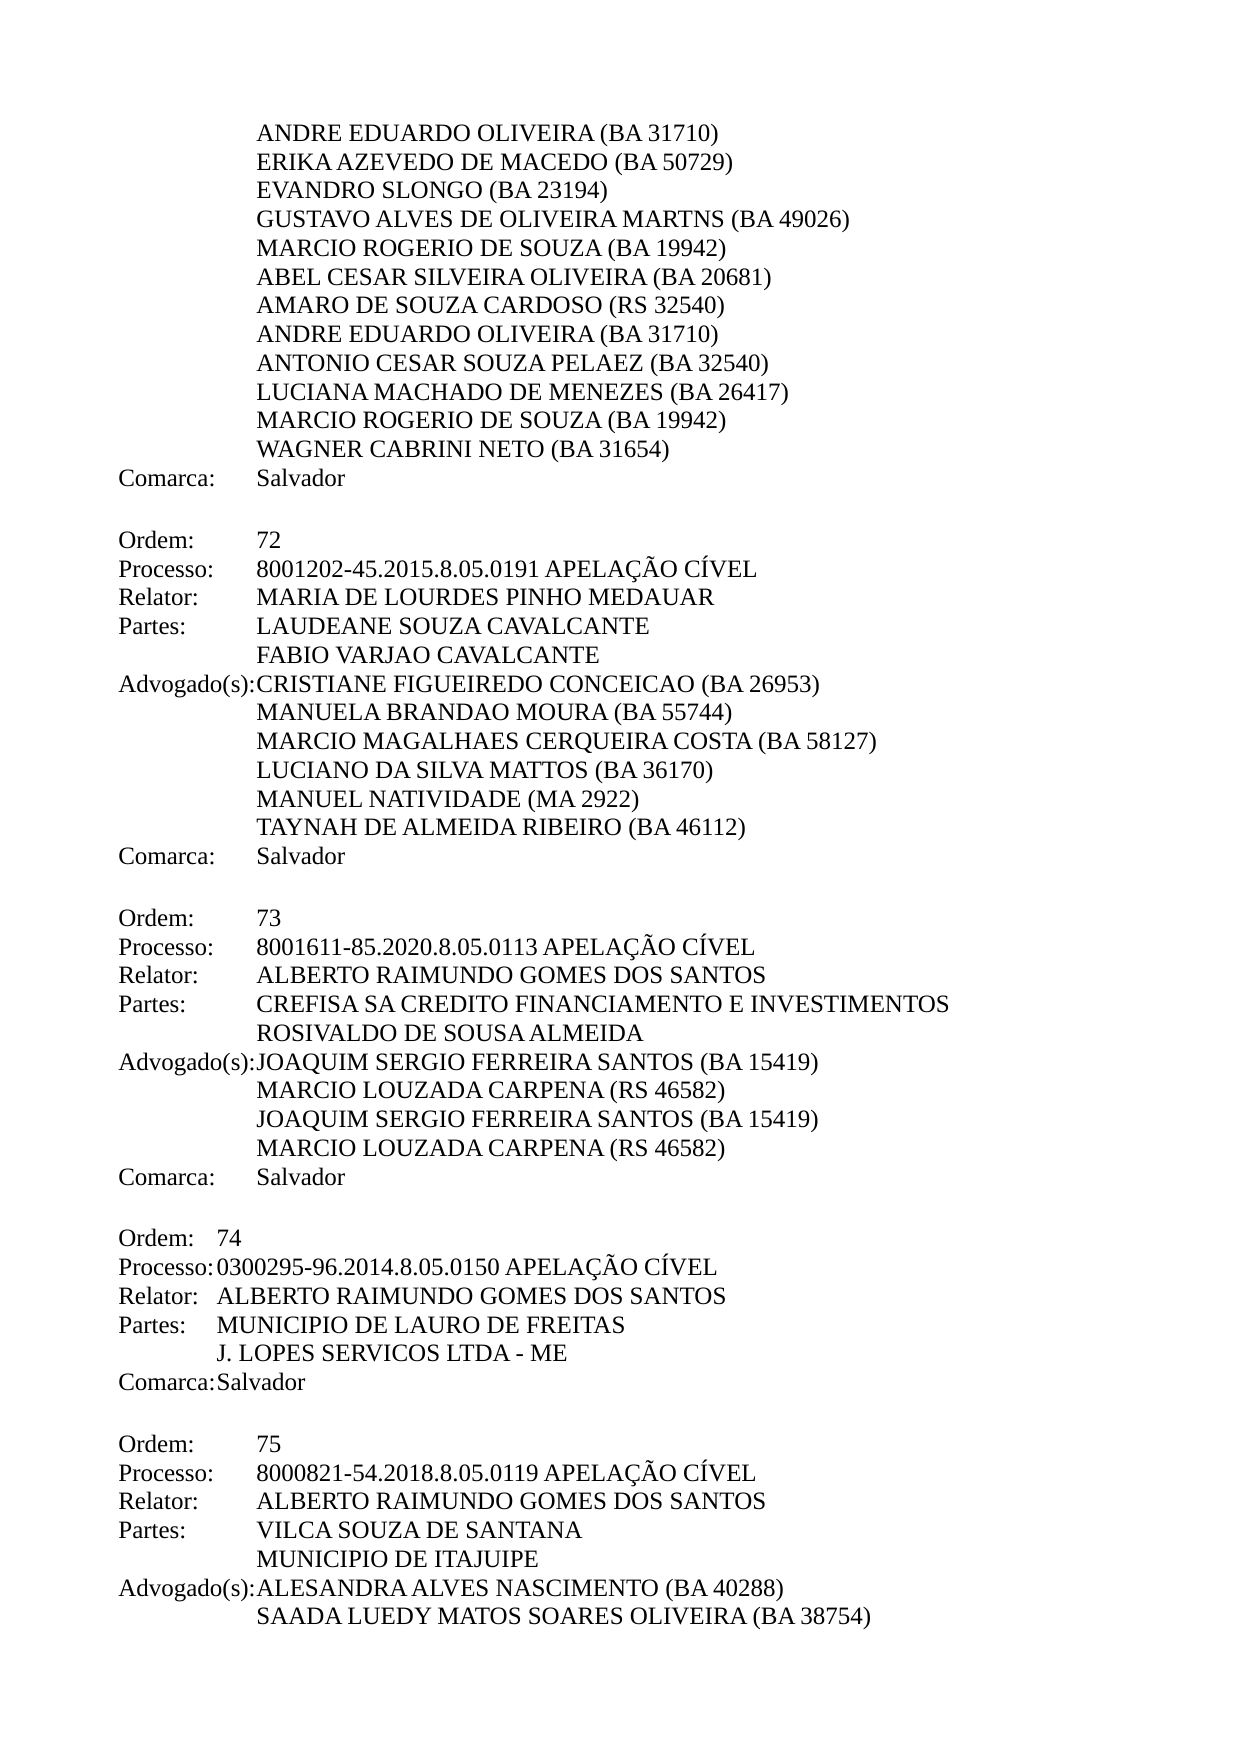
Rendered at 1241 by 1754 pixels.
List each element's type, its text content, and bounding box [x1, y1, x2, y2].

table_cell Partes: [118, 1310, 216, 1338]
table_header 72 [256, 525, 884, 554]
table_cell ALBERTO RAIMUNDO GOMES DOS SANTOS [256, 960, 957, 989]
table_cell MANUELA BRANDAO MOURA (BA 55744) [256, 698, 884, 726]
table_cell LUCIANA MACHADO DE MENEZES (BA 26417) [256, 377, 858, 406]
table_cell JOAQUIM SERGIO FERREIRA SANTOS (BA 15419) [256, 1104, 957, 1133]
table_cell [118, 319, 256, 348]
table_cell Salvador [216, 1367, 730, 1396]
table_cell ANDRE EDUARDO OLIVEIRA (BA 31710) [256, 319, 858, 348]
table_cell VILCA SOUZA DE SANTANA [256, 1515, 937, 1544]
table_cell Processo: [118, 1252, 216, 1281]
table_cell [118, 755, 256, 784]
table_cell 8001611-85.2020.8.05.0113 APELAÇÃO CÍVEL [256, 932, 957, 960]
table_cell Advogado(s): [118, 1047, 256, 1075]
table_cell GUSTAVO ALVES DE OLIVEIRA MARTNS (BA 49026) [256, 204, 858, 233]
table_cell JOAQUIM SERGIO FERREIRA SANTOS (BA 15419) [256, 1047, 957, 1075]
table_cell Processo: [118, 554, 256, 582]
table_cell [118, 377, 256, 406]
table_cell ABEL CESAR SILVEIRA OLIVEIRA (BA 20681) [256, 262, 858, 291]
table_header Ordem: [118, 1429, 256, 1458]
table_cell Advogado(s): [118, 669, 256, 697]
table_cell MARCIO MAGALHAES CERQUEIRA COSTA (BA 58127) [256, 726, 884, 755]
table_cell ALESANDRA ALVES NASCIMENTO (BA 40288) [256, 1573, 937, 1601]
table_cell ERIKA AZEVEDO DE MACEDO (BA 50729) [256, 147, 858, 176]
table_cell Relator: [118, 1486, 256, 1515]
table_header Ordem: [118, 1224, 216, 1252]
table_cell 8000821-54.2018.8.05.0119 APELAÇÃO CÍVEL [256, 1458, 937, 1486]
table_cell [118, 233, 256, 262]
table_cell MUNICIPIO DE LAURO DE FREITAS [216, 1310, 730, 1338]
table_cell Comarca: [118, 1162, 256, 1190]
table_cell [118, 698, 256, 726]
table_cell [118, 147, 256, 176]
table_cell Relator: [118, 960, 256, 989]
table_cell ROSIVALDO DE SOUSA ALMEIDA [256, 1018, 957, 1047]
table_cell MUNICIPIO DE ITAJUIPE [256, 1544, 937, 1573]
table_header 75 [256, 1429, 937, 1458]
table_cell MARCIO LOUZADA CARPENA (RS 46582) [256, 1075, 957, 1104]
table_cell SAADA LUEDY MATOS SOARES OLIVEIRA (BA 38754) [256, 1601, 937, 1630]
table_cell [118, 176, 256, 204]
table_cell [118, 784, 256, 812]
table_cell [118, 434, 256, 463]
table_cell WAGNER CABRINI NETO (BA 31654) [256, 434, 858, 463]
table_cell [118, 1133, 256, 1162]
table_cell MARIA DE LOURDES PINHO MEDAUAR [256, 583, 884, 611]
table_header 73 [256, 903, 957, 932]
table_cell Salvador [256, 463, 858, 492]
table_cell Salvador [256, 1162, 957, 1190]
table_cell Relator: [118, 1281, 216, 1310]
table_cell Processo: [118, 932, 256, 960]
table_cell [118, 291, 256, 319]
table_cell [118, 1339, 216, 1367]
table_cell CREFISA SA CREDITO FINANCIAMENTO E INVESTIMENTOS [256, 989, 957, 1018]
table_cell Comarca: [118, 841, 256, 870]
table_cell [118, 406, 256, 434]
table_cell AMARO DE SOUZA CARDOSO (RS 32540) [256, 291, 858, 319]
table_cell FABIO VARJAO CAVALCANTE [256, 640, 884, 669]
table_header Ordem: [118, 525, 256, 554]
table_cell [118, 1104, 256, 1133]
table_cell [118, 813, 256, 841]
table_cell MANUEL NATIVIDADE (MA 2922) [256, 784, 884, 812]
table_cell ANTONIO CESAR SOUZA PELAEZ (BA 32540) [256, 348, 858, 377]
table_cell Processo: [118, 1458, 256, 1486]
table_cell 0300295-96.2014.8.05.0150 APELAÇÃO CÍVEL [216, 1252, 730, 1281]
table_cell Comarca: [118, 1367, 216, 1396]
table_cell [118, 262, 256, 291]
table_cell [118, 640, 256, 669]
table_cell MARCIO ROGERIO DE SOUZA (BA 19942) [256, 233, 858, 262]
table_cell [118, 1601, 256, 1630]
table_cell MARCIO LOUZADA CARPENA (RS 46582) [256, 1133, 957, 1162]
table_cell Partes: [118, 1515, 256, 1544]
table_cell [118, 1544, 256, 1573]
table_cell EVANDRO SLONGO (BA 23194) [256, 176, 858, 204]
table_cell LAUDEANE SOUZA CAVALCANTE [256, 611, 884, 640]
table_cell MARCIO ROGERIO DE SOUZA (BA 19942) [256, 406, 858, 434]
table_cell ALBERTO RAIMUNDO GOMES DOS SANTOS [216, 1281, 730, 1310]
table_cell [118, 118, 256, 147]
table_cell Partes: [118, 989, 256, 1018]
table_cell Salvador [256, 841, 884, 870]
table_cell J. LOPES SERVICOS LTDA - ME [216, 1339, 730, 1367]
table_cell TAYNAH DE ALMEIDA RIBEIRO (BA 46112) [256, 813, 884, 841]
table_cell [118, 204, 256, 233]
table_cell [118, 726, 256, 755]
table_header 74 [216, 1224, 730, 1252]
table_cell Advogado(s): [118, 1573, 256, 1601]
table_cell Relator: [118, 583, 256, 611]
table_cell CRISTIANE FIGUEIREDO CONCEICAO (BA 26953) [256, 669, 884, 697]
table_cell ALBERTO RAIMUNDO GOMES DOS SANTOS [256, 1486, 937, 1515]
table_cell LUCIANO DA SILVA MATTOS (BA 36170) [256, 755, 884, 784]
table_cell [118, 348, 256, 377]
table_cell [118, 1018, 256, 1047]
table_header Ordem: [118, 903, 256, 932]
table_cell [118, 1075, 256, 1104]
table_cell Partes: [118, 611, 256, 640]
table_cell 8001202-45.2015.8.05.0191 APELAÇÃO CÍVEL [256, 554, 884, 582]
table_cell Comarca: [118, 463, 256, 492]
table_cell ANDRE EDUARDO OLIVEIRA (BA 31710) [256, 118, 858, 147]
